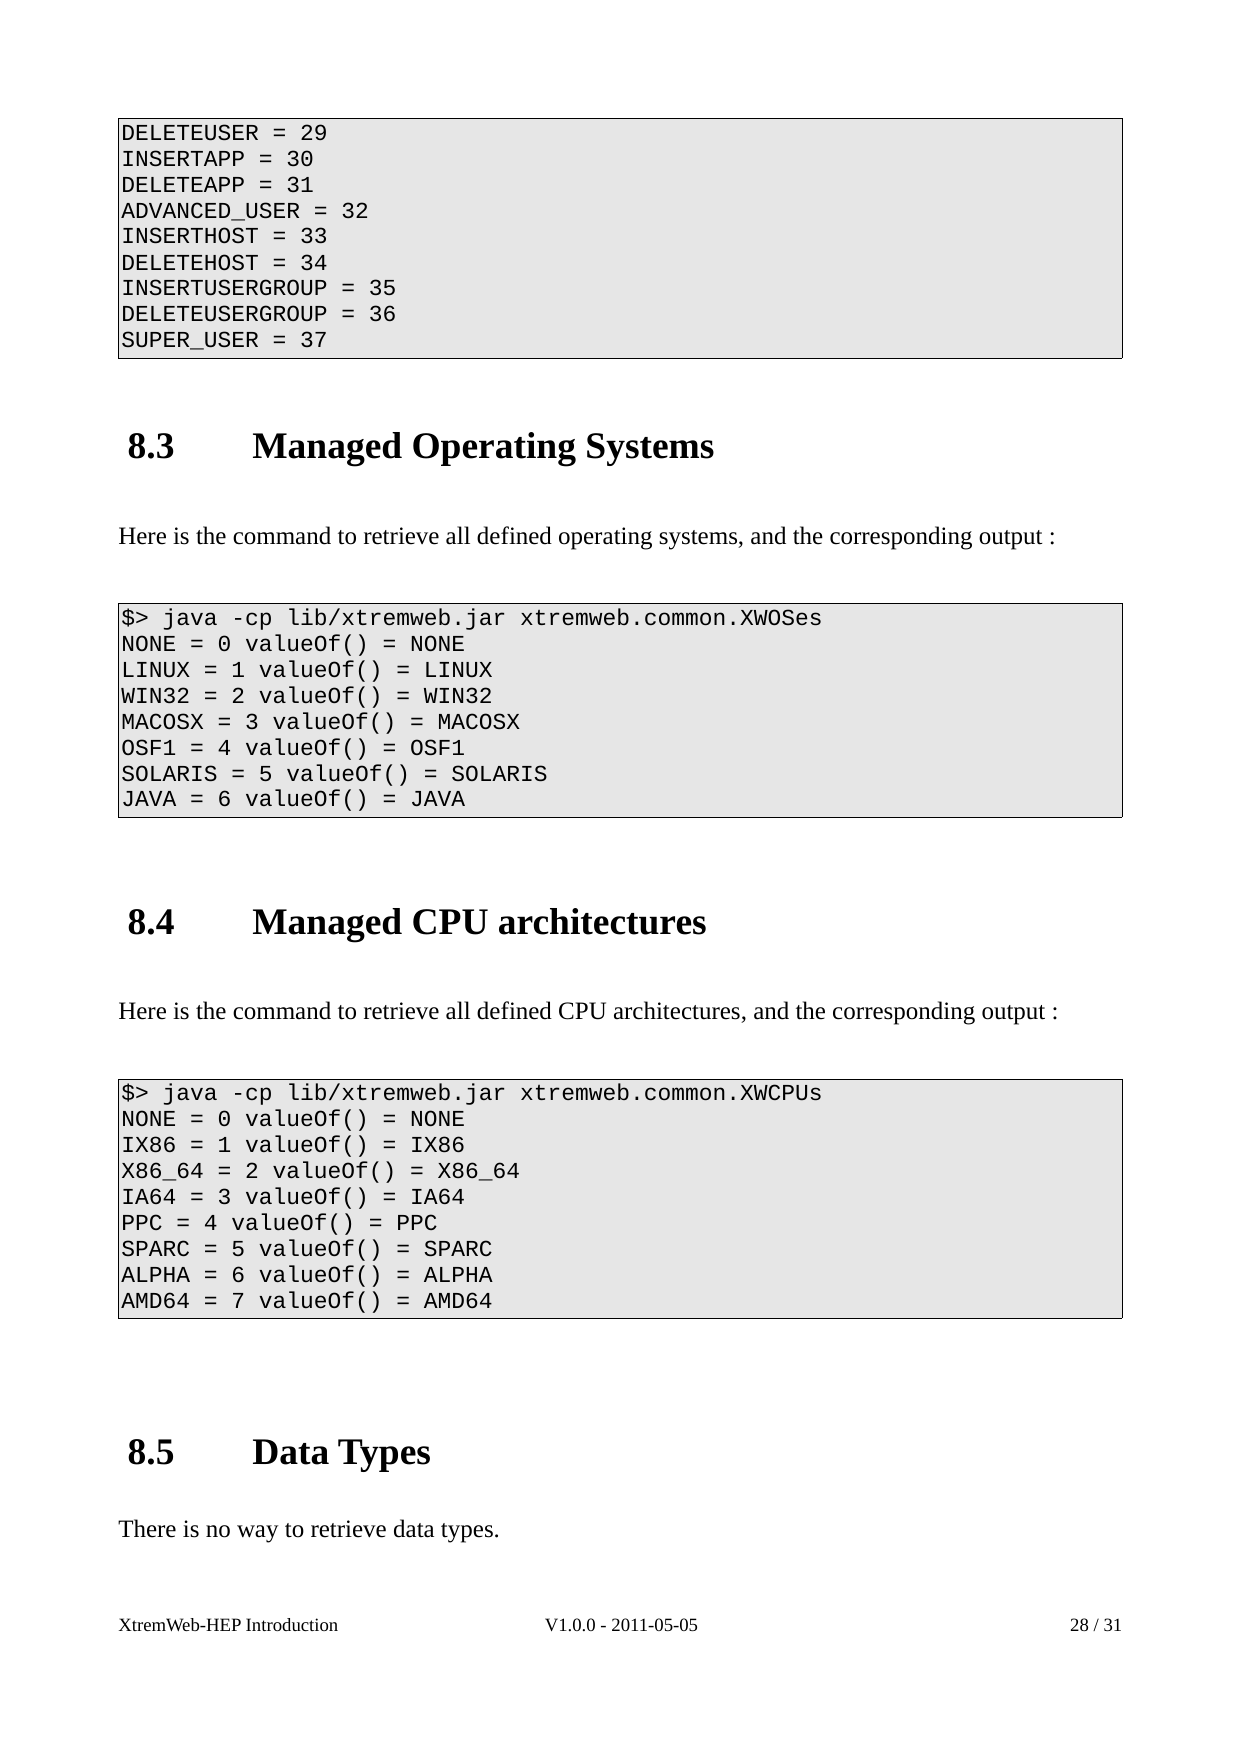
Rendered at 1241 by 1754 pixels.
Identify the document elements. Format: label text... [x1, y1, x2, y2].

text DELETEUSER = 29 [119, 119, 1122, 144]
text DELETEAPP = 31 [119, 170, 1122, 196]
text IX86 = 1 valueOf() = IX86 [119, 1131, 1122, 1156]
text MACOSX = 3 valueOf() = MACOSX [119, 707, 1122, 733]
text JAVA = 6 valueOf() = JAVA [119, 785, 1122, 817]
text AMD64 = 7 valueOf() = AMD64 [119, 1286, 1122, 1318]
text NONE = 0 valueOf() = NONE [119, 629, 1122, 655]
text $> java -cp lib/xtremweb.jar xtremweb.common.XWCPUs [119, 1080, 1122, 1104]
text DELETEHOST = 34 [119, 248, 1122, 274]
text WIN32 = 2 valueOf() = WIN32 [119, 681, 1122, 707]
text INSERTAPP = 30 [119, 144, 1122, 170]
text SUPER_USER = 37 [119, 326, 1122, 358]
text Here is the command to retrieve all defined CPU architectures, and the corresponding output : [118, 996, 1122, 1025]
subtitle Managed Operating Systems [118, 424, 1122, 467]
text SPARC = 5 valueOf() = SPARC [119, 1234, 1122, 1260]
text SOLARIS = 5 valueOf() = SOLARIS [119, 759, 1122, 785]
text Here is the command to retrieve all defined operating systems, and the corresponding output : [118, 521, 1122, 549]
text There is no way to retrieve data types. [118, 1514, 1122, 1542]
text PPC = 4 valueOf() = PPC [119, 1208, 1122, 1234]
subtitle Data Types [118, 1429, 1122, 1472]
text INSERTHOST = 33 [119, 222, 1122, 248]
text ADVANCED_USER = 32 [119, 196, 1122, 222]
text NONE = 0 valueOf() = NONE [119, 1104, 1122, 1131]
text $> java -cp lib/xtremweb.jar xtremweb.common.XWOSes [119, 604, 1122, 629]
text X86_64 = 2 valueOf() = X86_64 [119, 1156, 1122, 1182]
text INSERTUSERGROUP = 35 [119, 274, 1122, 300]
text DELETEUSERGROUP = 36 [119, 300, 1122, 326]
text LINUX = 1 valueOf() = LINUX [119, 655, 1122, 681]
text OSF1 = 4 valueOf() = OSF1 [119, 733, 1122, 759]
text IA64 = 3 valueOf() = IA64 [119, 1182, 1122, 1208]
subtitle Managed CPU architectures [118, 899, 1122, 942]
text ALPHA = 6 valueOf() = ALPHA [119, 1260, 1122, 1286]
